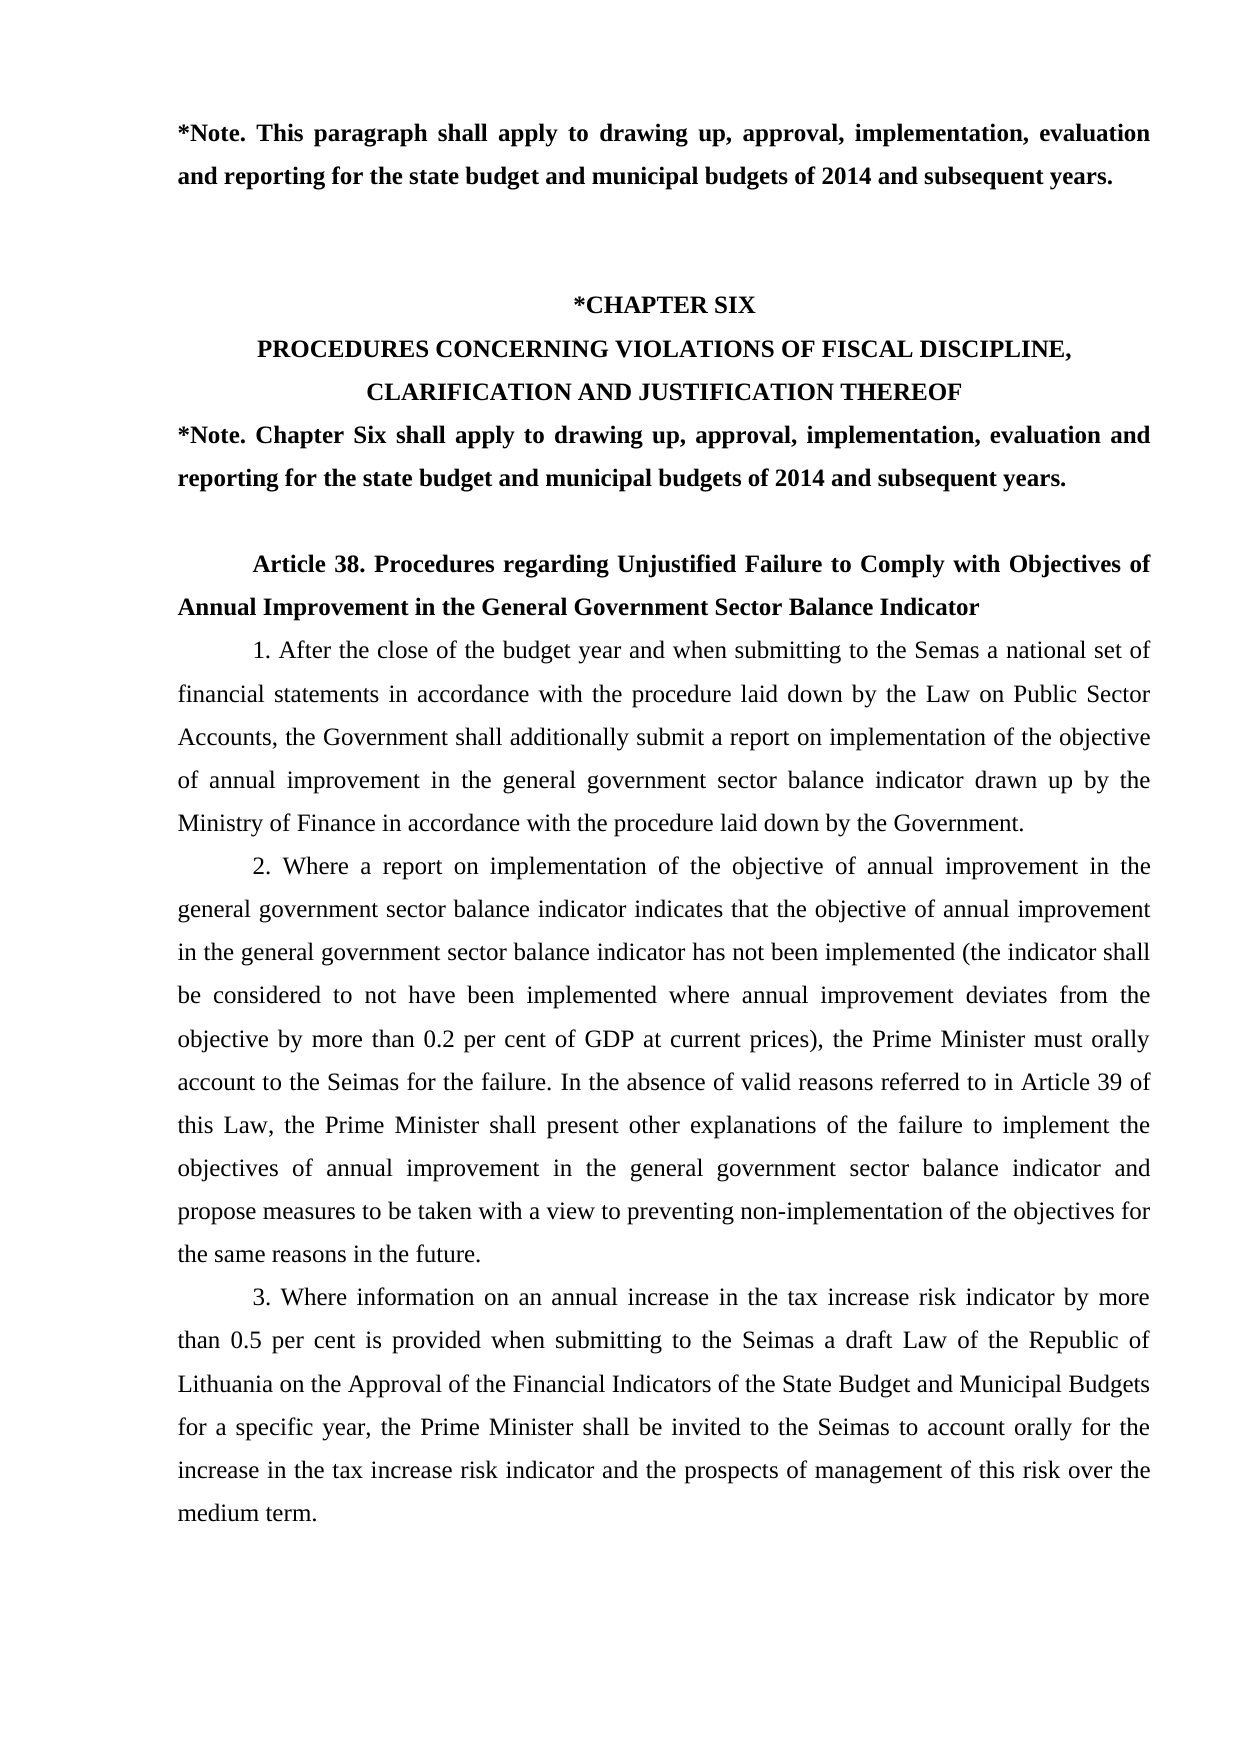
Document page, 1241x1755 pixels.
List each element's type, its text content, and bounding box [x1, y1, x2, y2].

text Article 38. Procedures regarding Unjustified Failure to Comply with Objectives of Annual Improvement in the General Government Sector Balance Indicator [177, 549, 1152, 621]
text PROCEDURES CONCERNING VIOLATIONS OF FISCAL DISCIPLINE, CLARIFICATION AND JUSTIFICATION THEREOF [177, 334, 1152, 406]
text 2. Where a report on implementation of the objective of annual improvement in the general government sector balance indicator indicates that the objective of annual improvement in the general government sector balance indicator has not been implemented (the indicator shall be considered to not have been implemented where annual improvement deviates from the objective by more than 0.2 per cent of GDP at current prices), the Prime Minister must orally account to the Seimas for the failure. In the absence of valid reasons referred to in Article 39 of this Law, the Prime Minister shall present other explanations of the failure to implement the objectives of annual improvement in the general government sector balance indicator and propose measures to be taken with a view to preventing non-implementation of the objectives for the same reasons in the future. [177, 851, 1152, 1268]
text *Note. Chapter Six shall apply to drawing up, approval, implementation, evaluation and reporting for the state budget and municipal budgets of 2014 and subsequent years. [177, 420, 1152, 492]
text 3. Where information on an annual increase in the tax increase risk indicator by more than 0.5 per cent is provided when submitting to the Seimas a draft Law of the Republic of Lithuania on the Approval of the Financial Indicators of the State Budget and Municipal Budgets for a specific year, the Prime Minister shall be invited to the Seimas to account orally for the increase in the tax increase risk indicator and the prospects of management of this risk over the medium term. [177, 1282, 1152, 1527]
text *Note. This paragraph shall apply to drawing up, approval, implementation, evaluation and reporting for the state budget and municipal budgets of 2014 and subsequent years. [177, 118, 1152, 190]
text 1. After the close of the budget year and when submitting to the Semas a national set of financial statements in accordance with the procedure laid down by the Law on Public Sector Accounts, the Government shall additionally submit a report on implementation of the objective of annual improvement in the general government sector balance indicator drawn up by the Ministry of Finance in accordance with the procedure laid down by the Government. [177, 636, 1152, 837]
text *CHAPTER SIX [177, 291, 1152, 319]
